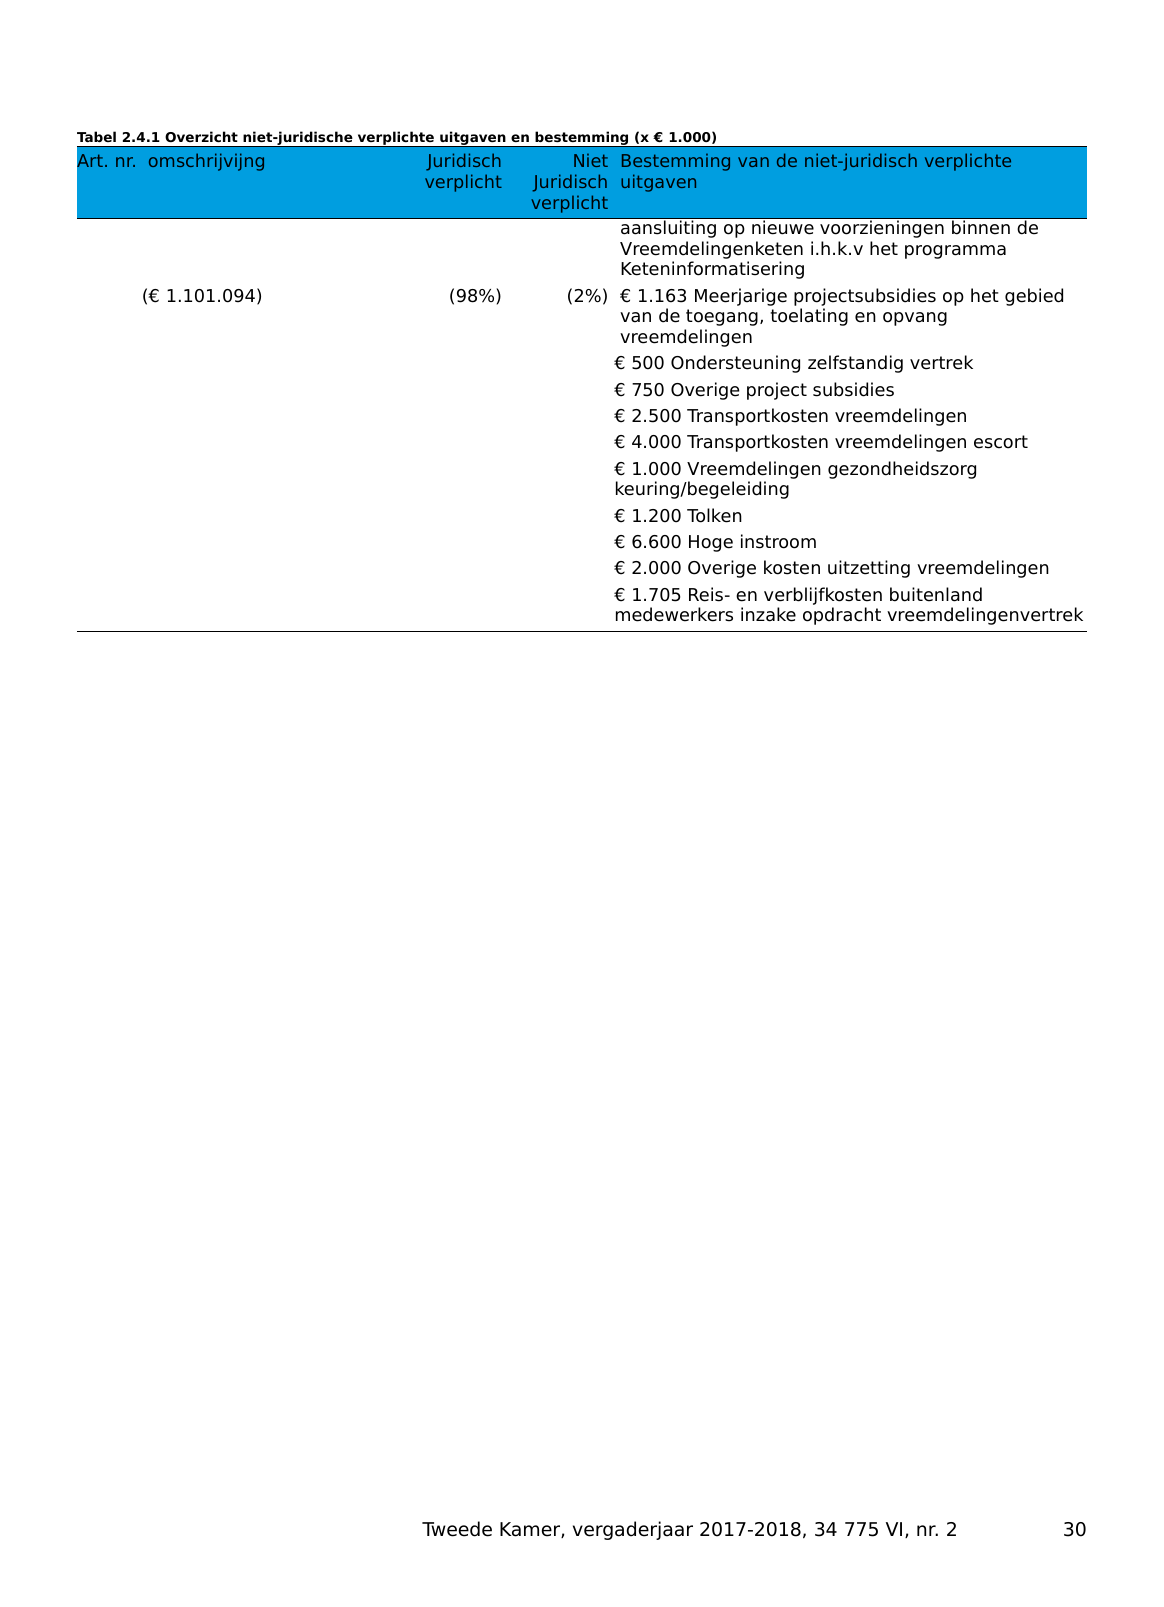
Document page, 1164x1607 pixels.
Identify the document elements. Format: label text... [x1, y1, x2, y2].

table_cell Niet Juridisch verplicht [508, 147, 614, 218]
table_cell [142, 219, 402, 284]
table_cell aansluiting op nieuwe voorzieningen binnen de Vreemdelingenketen i.h.k.v het programma Keteninformatisering [614, 219, 1087, 284]
table_cell (€ 1.101.094) [142, 285, 402, 631]
table_cell € 500 Ondersteuning zelfstandig vertrek [614, 352, 1087, 378]
table_cell € 6.600 Hoge instroom [614, 531, 1087, 557]
table_cell (2%) [508, 285, 614, 631]
table_cell Bestemming van de niet-juridisch verplichte uitgaven [614, 147, 1087, 218]
table_cell [402, 219, 508, 284]
table_cell € 4.000 Transportkosten vreemdelingen escort [614, 431, 1087, 457]
table_cell € 1.163 Meerjarige projectsubsidies op het gebied van de toegang, toelating en opvang vreemdelingen [614, 285, 1087, 352]
table_cell € 2.500 Transportkosten vreemdelingen [614, 405, 1087, 431]
table_cell omschrijvijng [142, 147, 402, 218]
table_cell € 750 Overige project subsidies [614, 379, 1087, 405]
table_header Tabel 2.4.1 Overzicht niet-juridische verplichte uitgaven en bestemming (x € 1.000) [77, 130, 1087, 146]
table_cell € 1.000 Vreemdelingen gezondheidszorg keuring/begeleiding [614, 458, 1087, 504]
table_cell € 2.000 Overige kosten uitzetting vreemdelingen [614, 557, 1087, 583]
table_cell € 1.200 Tolken [614, 505, 1087, 531]
table_cell Juridisch verplicht [402, 147, 508, 218]
table_cell € 1.705 Reis- en verblijfkosten buitenland medewerkers inzake opdracht vreemdelingenvertrek [614, 584, 1087, 631]
table_cell (98%) [402, 285, 508, 631]
table_cell [508, 219, 614, 284]
table_cell [77, 219, 142, 631]
table_cell Art. nr. [77, 147, 142, 218]
